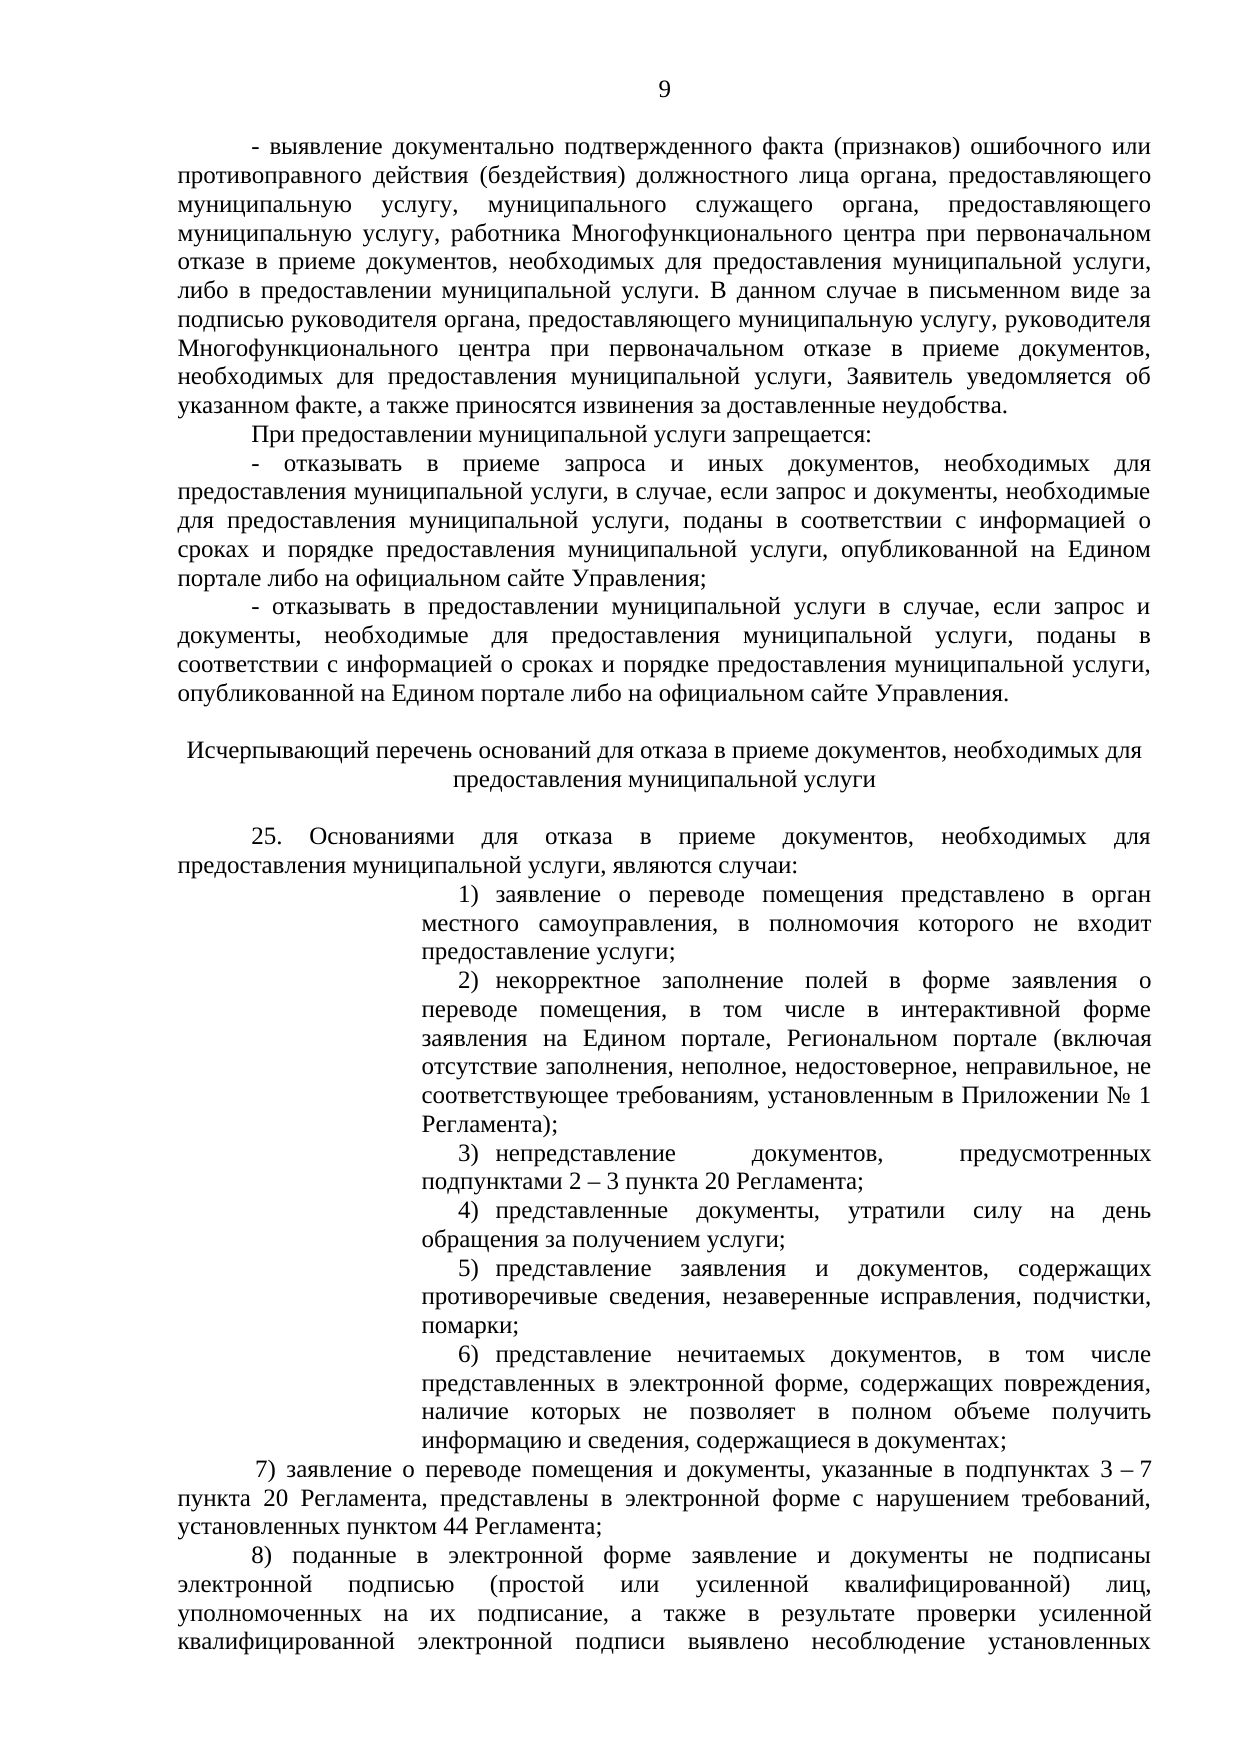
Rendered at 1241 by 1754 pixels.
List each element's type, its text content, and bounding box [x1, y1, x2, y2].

list представление нечитаемых документов, в том числе представленных в электронной форме, содержащих повреждения, наличие которых не позволяет в полном объеме получить информацию и сведения, содержащиеся в документах; [384, 1339, 1152, 1454]
list заявление о переводе помещения представлено в орган местного самоуправления, в полномочия которого не входит предоставление услуги; [384, 879, 1152, 965]
text 8) поданные в электронной форме заявление и документы не подписаны электронной подписью (простой или усиленной квалифицированной) лиц, уполномоченных на их подписание, а также в результате проверки усиленной квалифицированной электронной подписи выявлено несоблюдение установленных [177, 1540, 1152, 1655]
list непредставление документов, предусмотренных подпунктами 2 – 3 пункта 20 Регламента; [384, 1138, 1152, 1195]
list представление заявления и документов, содержащих противоречивые сведения, незаверенные исправления, подчистки, помарки; [384, 1253, 1152, 1339]
text 25. Основаниями для отказа в приеме документов, необходимых для предоставления муниципальной услуги, являются случаи: [177, 821, 1152, 879]
list представленные документы, утратили силу на день обращения за получением услуги; [384, 1195, 1152, 1253]
text - отказывать в предоставлении муниципальной услуги в случае, если запрос и документы, необходимые для предоставления муниципальной услуги, поданы в соответствии с информацией о сроках и порядке предоставления муниципальной услуги, опубликованной на Едином портале либо на официальном сайте Управления. [177, 591, 1152, 706]
text 7) заявление о переводе помещения и документы, указанные в подпунктах 3 – 7 пункта 20 Регламента, представлены в электронной форме с нарушением требований, установленных пунктом 44 Регламента; [177, 1454, 1152, 1540]
text Исчерпывающий перечень оснований для отказа в приеме документов, необходимых для предоставления муниципальной услуги [177, 735, 1152, 793]
text При предоставлении муниципальной услуги запрещается: [177, 419, 1152, 448]
text - выявление документально подтвержденного факта (признаков) ошибочного или противоправного действия (бездействия) должностного лица органа, предоставляющего муниципальную услугу, муниципального служащего органа, предоставляющего муниципальную услугу, работника Многофункционального центра при первоначальном отказе в приеме документов, необходимых для предоставления муниципальной услуги, либо в предоставлении муниципальной услуги. В данном случае в письменном виде за подписью руководителя органа, предоставляющего муниципальную услугу, руководителя Многофункционального центра при первоначальном отказе в приеме документов, необходимых для предоставления муниципальной услуги, Заявитель уведомляется об указанном факте, а также приносятся извинения за доставленные неудобства. [177, 131, 1152, 419]
list некорректное заполнение полей в форме заявления о переводе помещения, в том числе в интерактивной форме заявления на Едином портале, Региональном портале (включая отсутствие заполнения, неполное, недостоверное, неправильное, не соответствующее требованиям, установленным в Приложении № 1 Регламента); [384, 965, 1152, 1138]
text - отказывать в приеме запроса и иных документов, необходимых для предоставления муниципальной услуги, в случае, если запрос и документы, необходимые для предоставления муниципальной услуги, поданы в соответствии с информацией о сроках и порядке предоставления муниципальной услуги, опубликованной на Едином портале либо на официальном сайте Управления; [177, 448, 1152, 591]
